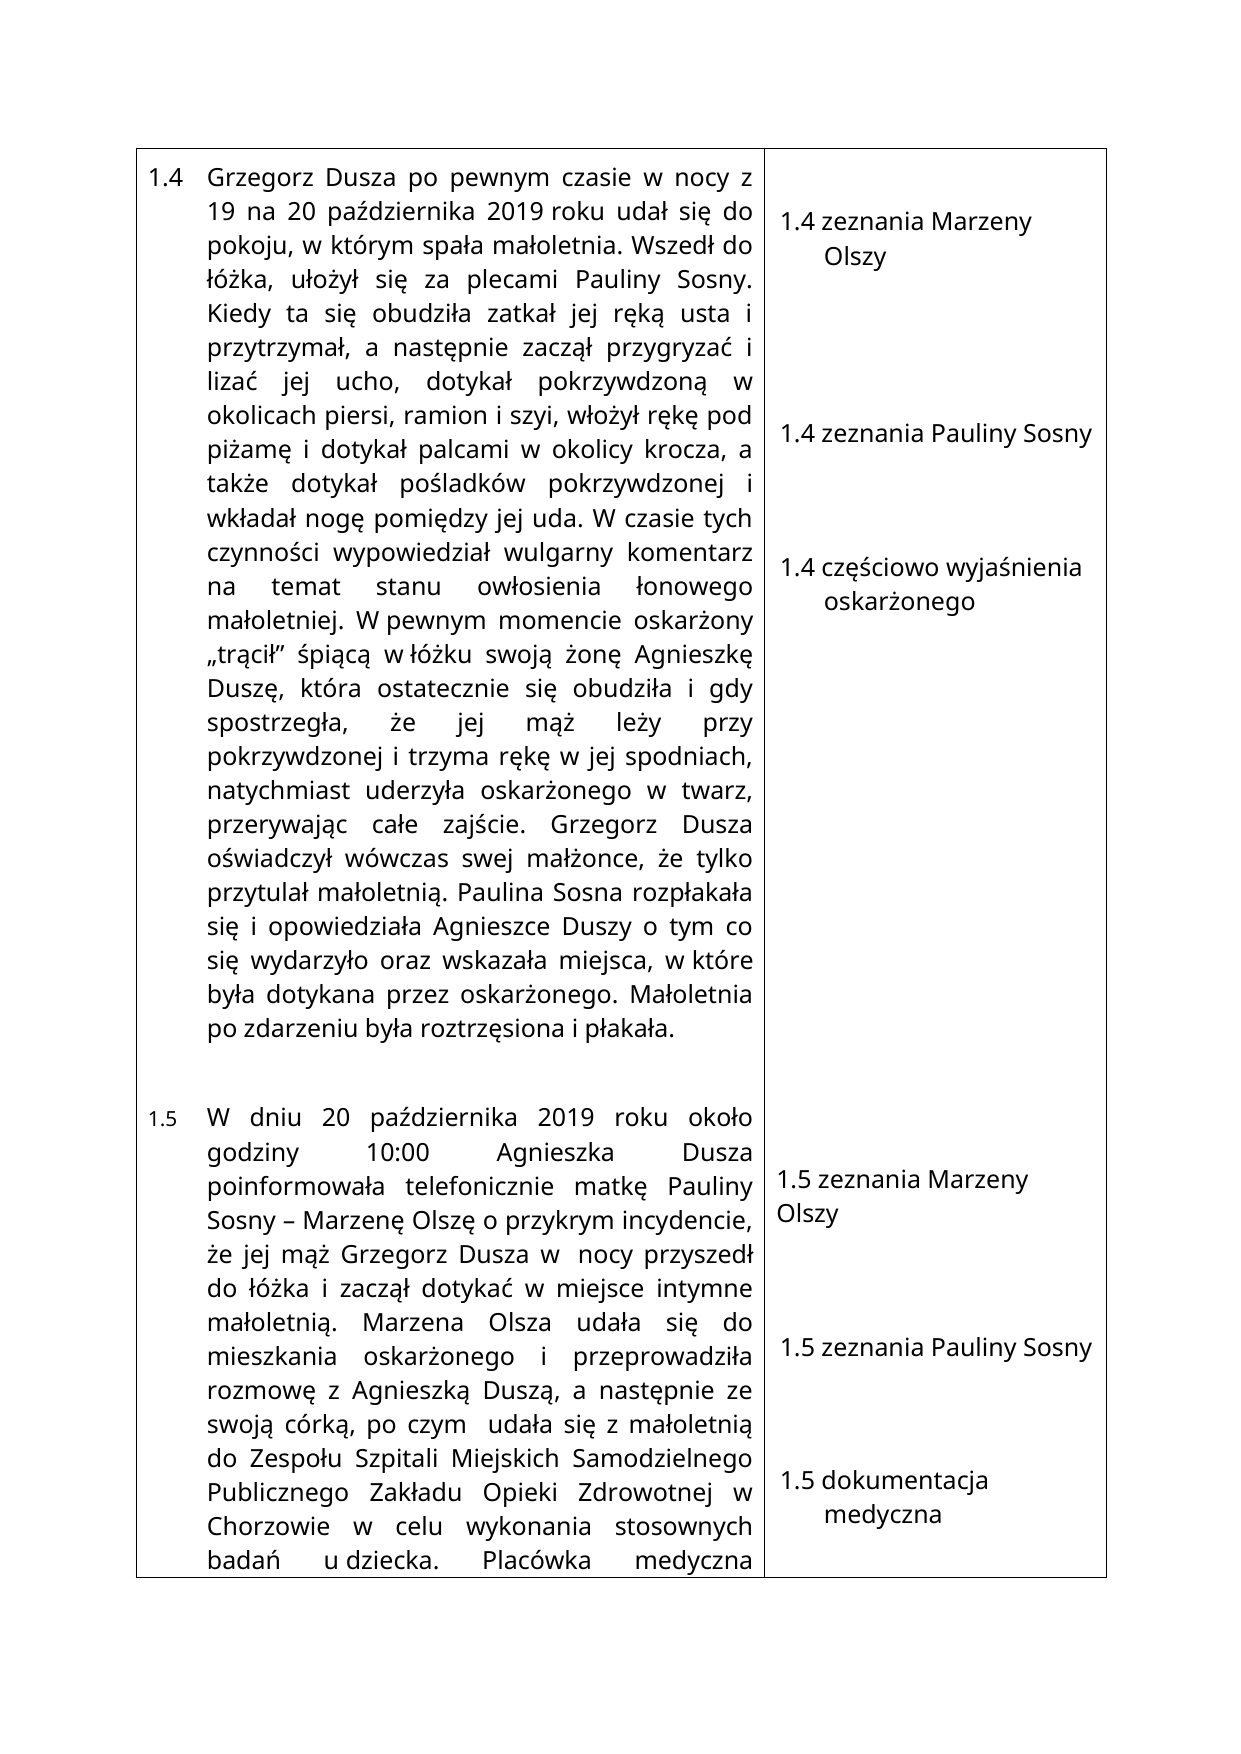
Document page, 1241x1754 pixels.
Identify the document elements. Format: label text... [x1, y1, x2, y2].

table_cell Pokrzywdzona Paulina Sosna urodziła się 21 maja 2009 roku. Matka pokrzywdzonej Marzena Olsza od około 10 lat znała oskarżonego Grzegorza Duszę oraz jego żonę Agnieszkę Duszę; utrzymywała z nimi kontakty, spotykała się, zaś oskarżony – po śmierci partnera Marzeny Olszy (ojca Pauliny Sosny) – pomagał jej przy remontach mieszkania. Marzena Olsza, a także jej małoletnia córka Paulina Sosna darzyła zaufaniem oskarżonego i jego małżonkę. Pokrzywdzona zwracała się do oskarżonego „wujku”, a do jego żony „ciociu”, lubiła spędzać czas w towarzystwie małoletnich synów Grzegorza Duszy i zdarzało się, że nocowała w domu oskarżonego i jego żony. W dniu 19 października 2019 roku Grzegorz Dusza przebywał w mieszkaniu Marzeny Olszy, albowiem malował balkon. Marzena Olsza, na prośbę swej córki, wyraziła zgodę, aby ta pojechała do oskarżonego i u niego nocowała (tak jak to bywało w przeszłości). Po przybyciu do domu Grzegorza Duszy, małoletnia bawiła się z dziećmi oskarżonego, a następnie oglądali telewizję. W domu cały czas przebywał Grzegorz Dusza, który spożywał alkohol. Paulina Sosna położyła się do łóżka i spała razem z żoną oskarżonego – Agnieszką Duszą. Z kolei oskarżony – zgodnie z ustaleniami – miał spać w sypialni. Grzegorz Dusza po pewnym czasie w nocy z 19 na 20 października 2019 roku udał się do pokoju, w którym spała małoletnia. Wszedł do łóżka, ułożył się za plecami Pauliny Sosny. Kiedy ta się obudziła zatkał jej ręką usta i przytrzymał, a następnie zaczął przygryzać i lizać jej ucho, dotykał pokrzywdzoną w okolicach piersi, ramion i szyi, włożył rękę pod piżamę i dotykał palcami w okolicy krocza, a także dotykał pośladków pokrzywdzonej i wkładał nogę pomiędzy jej uda. W czasie tych czynności wypowiedział wulgarny komentarz na temat stanu owłosienia łonowego małoletniej. W pewnym momencie oskarżony „trącił” śpiącą w łóżku swoją żonę Agnieszkę Duszę, która ostatecznie się obudziła i gdy spostrzegła, że jej mąż leży przy pokrzywdzonej i trzyma rękę w jej spodniach, natychmiast uderzyła oskarżonego w twarz, przerywając całe zajście. Grzegorz Dusza oświadczył wówczas swej małżonce, że tylko przytulał małoletnią. Paulina Sosna rozpłakała się i opowiedziała Agnieszce Duszy o tym co się wydarzyło oraz wskazała miejsca, w które była dotykana przez oskarżonego. Małoletnia po zdarzeniu była roztrzęsiona i płakała. W dniu 20 października 2019 roku około godziny 10:00 Agnieszka Dusza poinformowała telefonicznie matkę Pauliny Sosny – Marzenę Olszę o przykrym incydencie, że jej mąż Grzegorz Dusza w nocy przyszedł do łóżka i zaczął dotykać w miejsce intymne małoletnią. Marzena Olsza udała się do mieszkania oskarżonego i przeprowadziła rozmowę z Agnieszką Duszą, a następnie ze swoją córką, po czym udała się z małoletnią do Zespołu Szpitali Miejskich Samodzielnego Publicznego Zakładu Opieki Zdrowotnej w Chorzowie w celu wykonania stosownych badań u dziecka. Placówka medyczna powiadomiła Policję o zdarzeniu. W wyniku przeprowadzonych badań u Pauliny Sosny rozpoznano podejrzenie molestowania seksualnego, zaczerwienienie okolicy warg sromowych mniejszych i zalecono dalszą obserwację na Oddziale Pediatrii. W badaniu ginekologicznym nie stwierdzono żadnych otarć, obrażeń, czy śladów na pochwie i sromie. Błona dziewicza była zachowana. Po zdarzeniu Paulina Sosna stała się opryskliwa, drażliwa, bardziej wybuchowa i nadreaktywna; często płacze i budzi się w nocy. W chwili wyrokowania Grzegorz Dusza liczył lat 37, nie był karany, posiadał wykształcenie podstawowe, przed osadzeniem w jednostce penitencjarnej zatrudniony był na umowę o pracę na czas nieokreślony za wynagrodzeniem w kwocie 2000-2500 zł miesięcznie netto, posiadał na utrzymaniu dwoje małoletnich dzieci w wieku 10 lat, nie dysponował majątkiem. W miejscu zamieszkania postrzegany był jako osoba spokojna, nie naruszał porządku domowego. Nie był leczony psychiatrycznie, neurologicznie ani odwykowo. Tempore criminis Grzegorz Dusza miał zachowaną zdolność rozpoznania znaczenia czynu i pokierowania swoim postępowaniem oraz zdolny był do udziału w postępowaniu karnym i prowadzenia obrony w sposób samodzielny i rozsądny. Biegli nie stwierdzili u oskarżonego choroby psychicznej ani upośledzenia umysłowego; ujawnili zespół zależności alkoholowej. Oskarżony nie wykazuje zaburzeń preferencji seksualnych z tym, że w strukturze psychoseksualnej występują u niego rysy niedojrzałości psychoseksualnej. [137, 149, 764, 1577]
table_cell 1.4 zeznania Marzeny Olszy 1.4 zeznania Pauliny Sosny 1.4 częściowo wyjaśnienia oskarżonego 1.5 zeznania Marzeny Olszy 1.5 zeznania Pauliny Sosny 1.5 dokumentacja medyczna [765, 149, 1106, 1577]
